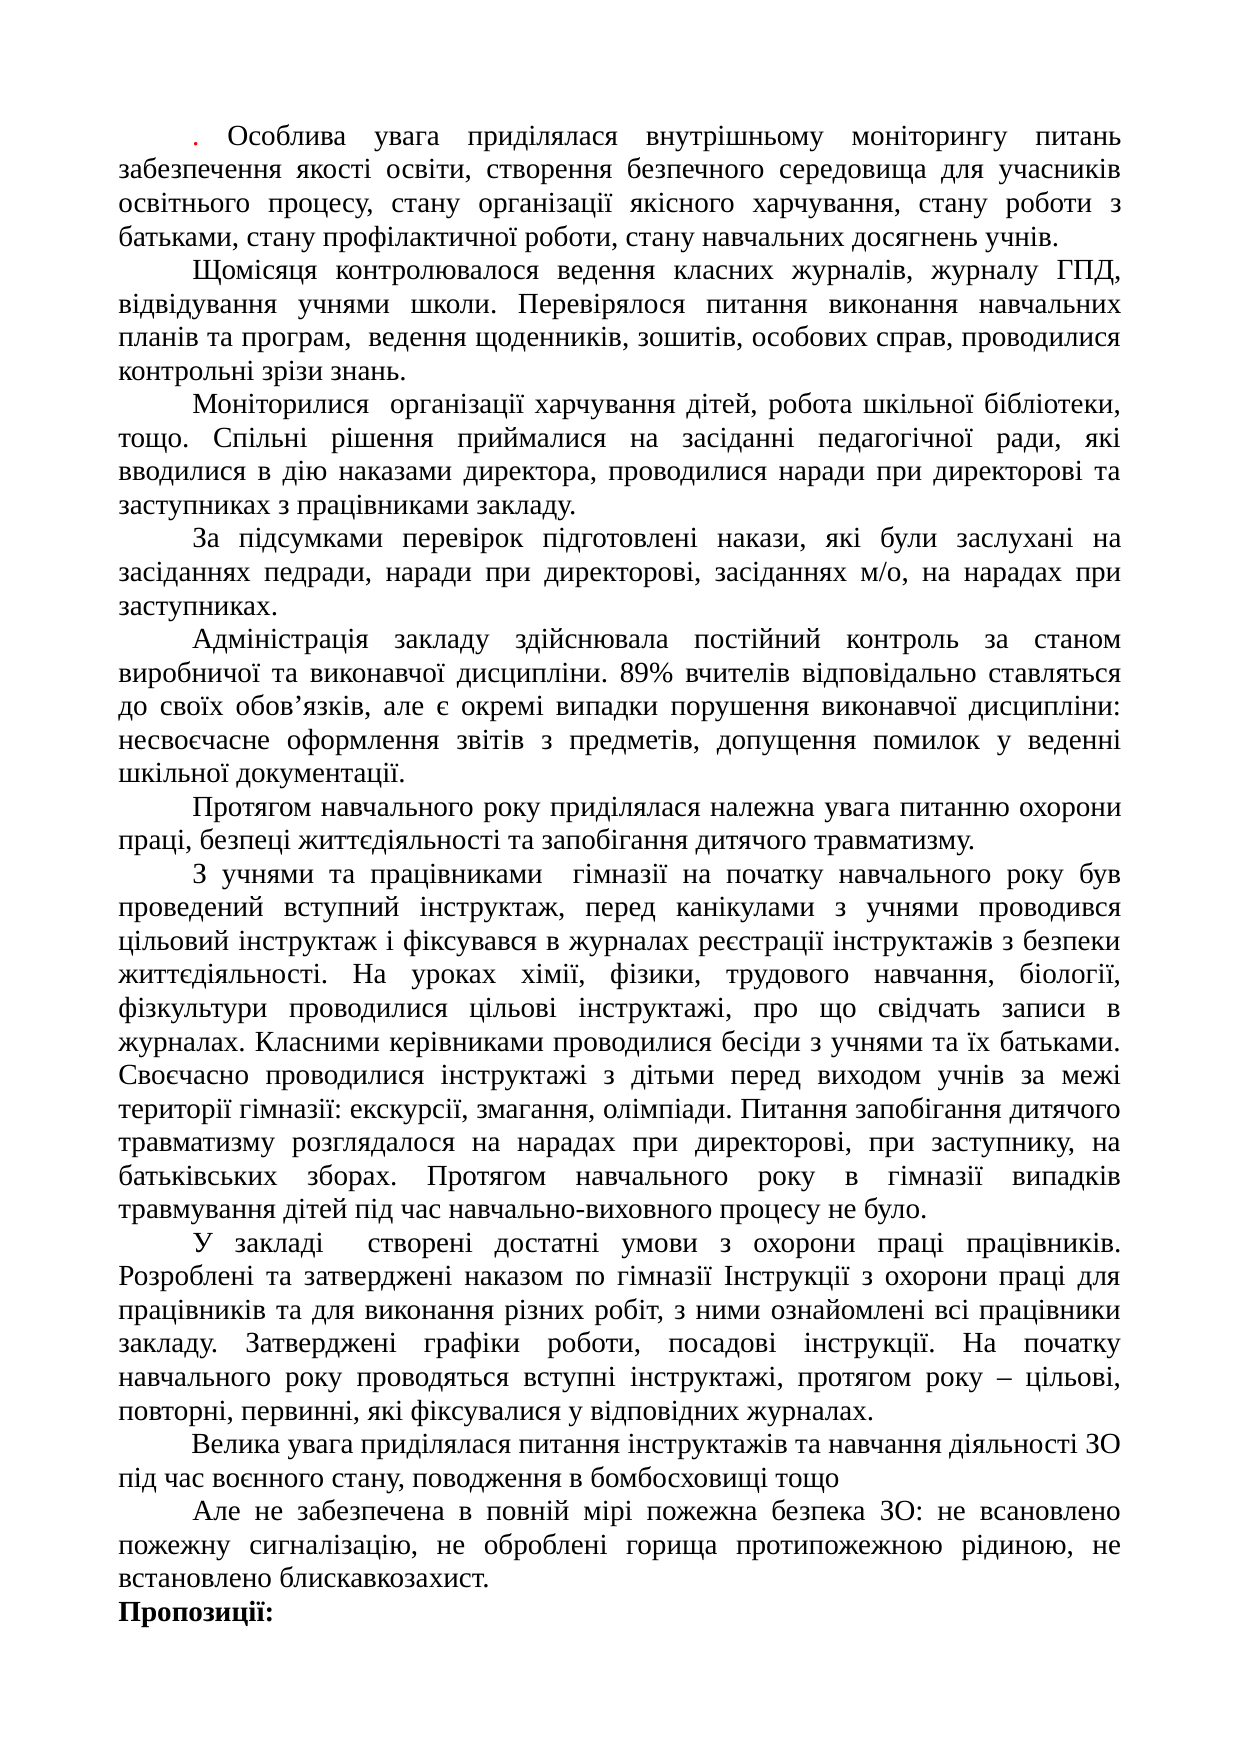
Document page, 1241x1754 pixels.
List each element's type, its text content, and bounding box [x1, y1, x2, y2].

text Моніторилися організації харчування дітей, робота шкільної бібліотеки, тощо. Спільні рішення приймалися на засіданні педагогічної ради, які вводилися в дію наказами директора, проводилися наради при директорові та заступниках з працівниками закладу. [118, 386, 1122, 521]
text За підсумками перевірок підготовлені накази, які були заслухані на засіданнях педради, наради при директорові, засіданнях м/о, на нарадах при заступниках. [118, 521, 1122, 621]
text Велика увага приділялася питання інструктажів та навчання діяльності ЗО під час воєнного стану, поводження в бомбосховищі тощо [118, 1426, 1122, 1493]
text Але не забезпечена в повній мірі пожежна безпека ЗО: не всановлено пожежну сигналізацію, не оброблені горища протипожежною рідиною, не встановлено блискавкозахист. [118, 1493, 1122, 1594]
text Протягом навчального року приділялася належна увага питанню охорони праці, безпеці життєдіяльності та запобігання дитячого травматизму. [118, 789, 1122, 856]
text Пропозиції: [118, 1594, 1122, 1627]
text . Особлива увага приділялася внутрішньому моніторингу питань забезпечення якості освіти, створення безпечного середовища для учасників освітнього процесу, стану організації якісного харчування, стану роботи з батьками, стану профілактичної роботи, стану навчальних досягнень учнів. [118, 118, 1122, 252]
text Адміністрація закладу здійснювала постійний контроль за станом виробничої та виконавчої дисципліни. 89% вчителів відповідально ставляться до своїх обов’язків, але є окремі випадки порушення виконавчої дисципліни: несвоєчасне оформлення звітів з предметів, допущення помилок у веденні шкільної документації. [118, 621, 1122, 789]
text У закладі створені достатні умови з охорони праці працівників. Розроблені та затверджені наказом по гімназії Інструкції з охорони праці для працівників та для виконання різних робіт, з ними ознайомлені всі працівники закладу. Затверджені графіки роботи, посадові інструкції. На початку навчального року проводяться вступні інструктажі, протягом року – цільові, повторні, первинні, які фіксувалися у відповідних журналах. [118, 1225, 1122, 1426]
text Щомісяця контролювалося ведення класних журналів, журналу ГПД, відвідування учнями школи. Перевірялося питання виконання навчальних планів та програм, ведення щоденників, зошитів, особових справ, проводилися контрольні зрізи знань. [118, 252, 1122, 386]
text З учнями та працівниками гімназії на початку навчального року був проведений вступний інструктаж, перед канікулами з учнями проводився цільовий інструктаж і фіксувався в журналах реєстрації інструктажів з безпеки життєдіяльності. На уроках хімії, фізики, трудового навчання, біології, фізкультури проводилися цільові інструктажі, про що свідчать записи в журналах. Класними керівниками проводилися бесіди з учнями та їх батьками. Своєчасно проводилися інструктажі з дітьми перед виходом учнів за межі території гімназії: екскурсії, змагання, олімпіади. Питання запобігання дитячого травматизму розглядалося на нарадах при директорові, при заступнику, на батьківських зборах. Протягом навчального року в гімназії випадків травмування дітей під час навчально-виховного процесу не було. [118, 856, 1122, 1225]
